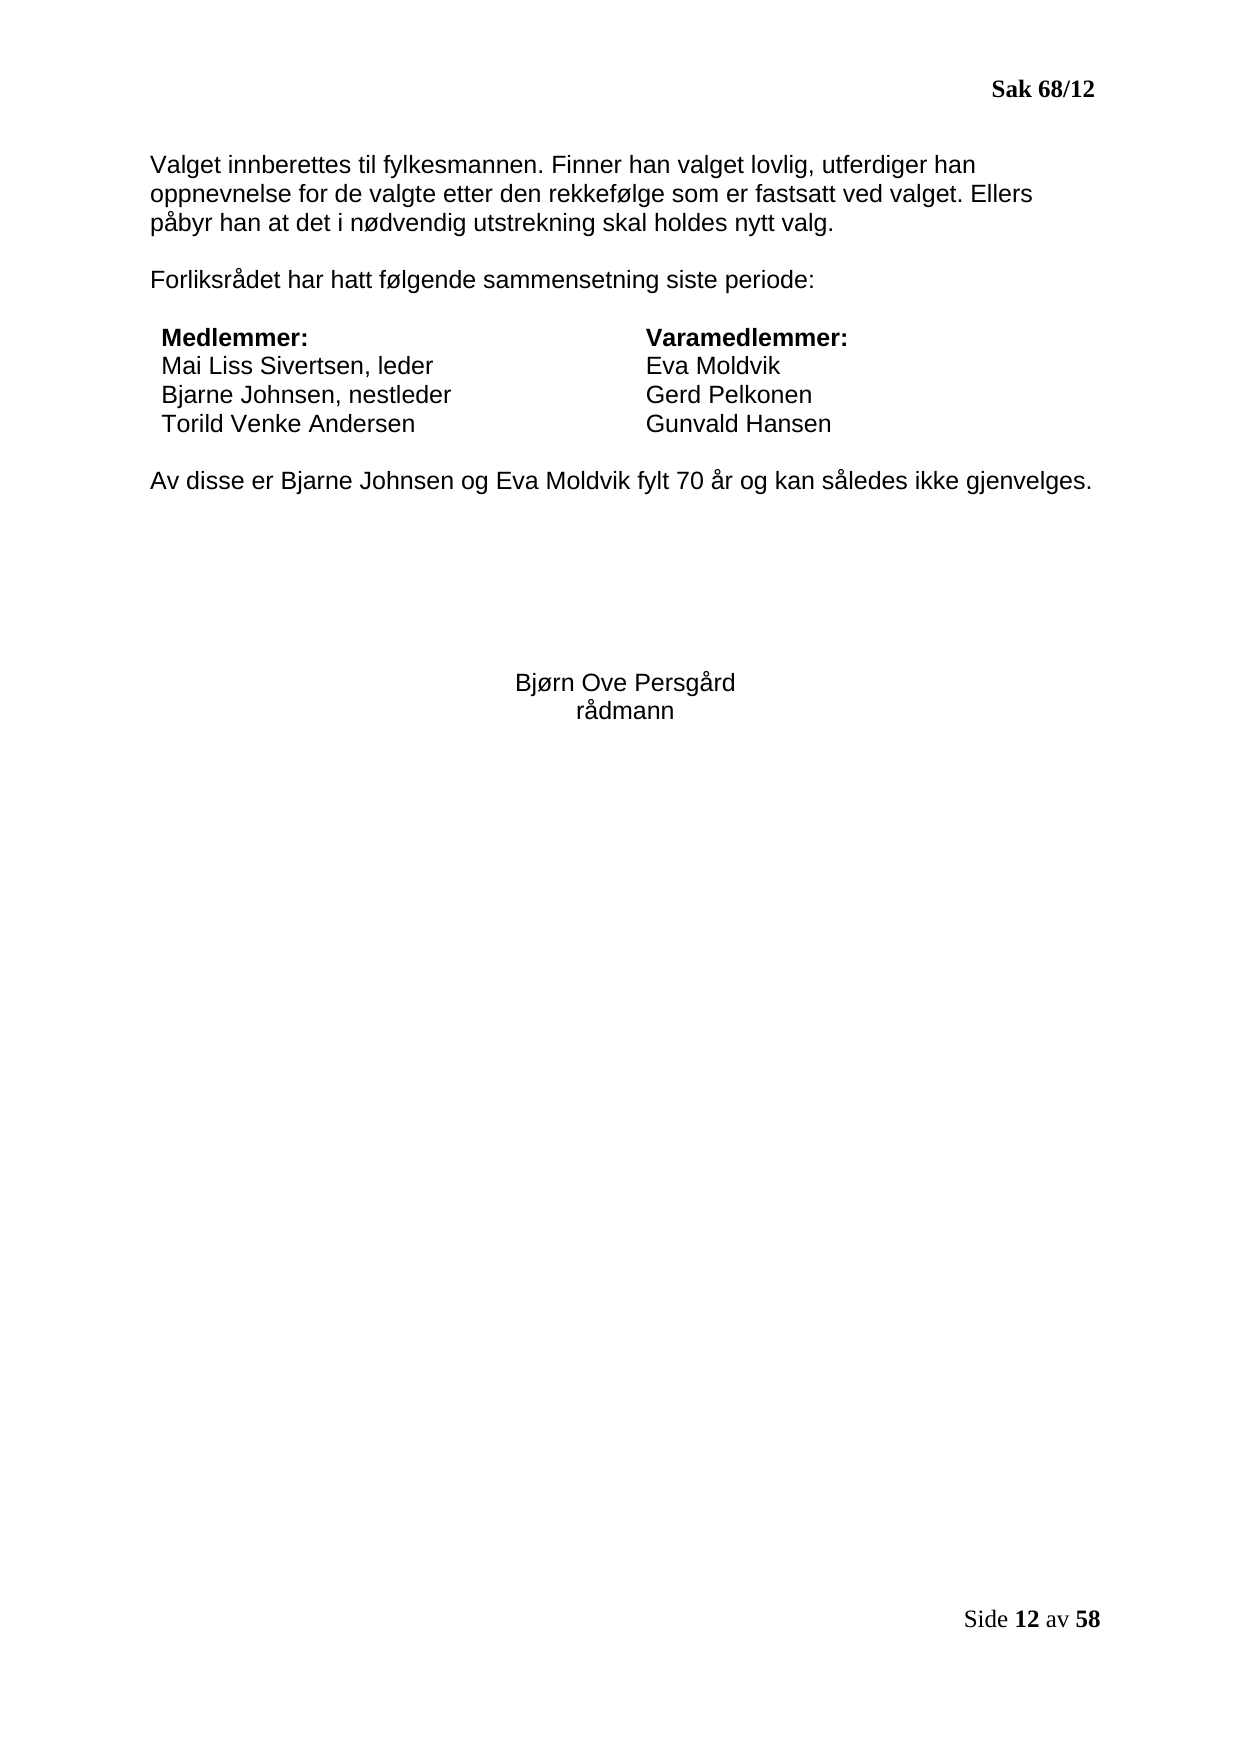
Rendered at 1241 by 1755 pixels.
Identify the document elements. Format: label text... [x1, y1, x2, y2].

table_cell Gunvald Hansen [634, 409, 1123, 437]
table_cell Bjarne Johnsen, nestleder [150, 380, 634, 409]
table_header Varamedlemmer: [634, 323, 1123, 351]
table_cell Gerd Pelkonen [634, 380, 1123, 409]
text Av disse er Bjarne Johnsen og Eva Moldvik fylt 70 år og kan således ikke gjenvelges. [150, 466, 1100, 495]
text Forliksrådet har hatt følgende sammensetning siste periode: [150, 265, 1100, 294]
text Valget innberettes til fylkesmannen. Finner han valget lovlig, utferdiger han oppnevnelse for de valgte etter den rekkefølge som er fastsatt ved valget. Ellers påbyr han at det i nødvendig utstrekning skal holdes nytt valg. [150, 150, 1100, 236]
text rådmann [150, 696, 1100, 725]
table_cell Eva Moldvik [634, 351, 1123, 380]
text Bjørn Ove Persgård [150, 667, 1100, 696]
table_cell Mai Liss Sivertsen, leder [150, 351, 634, 380]
table_cell Torild Venke Andersen [150, 409, 634, 437]
table_header Medlemmer: [150, 323, 634, 351]
